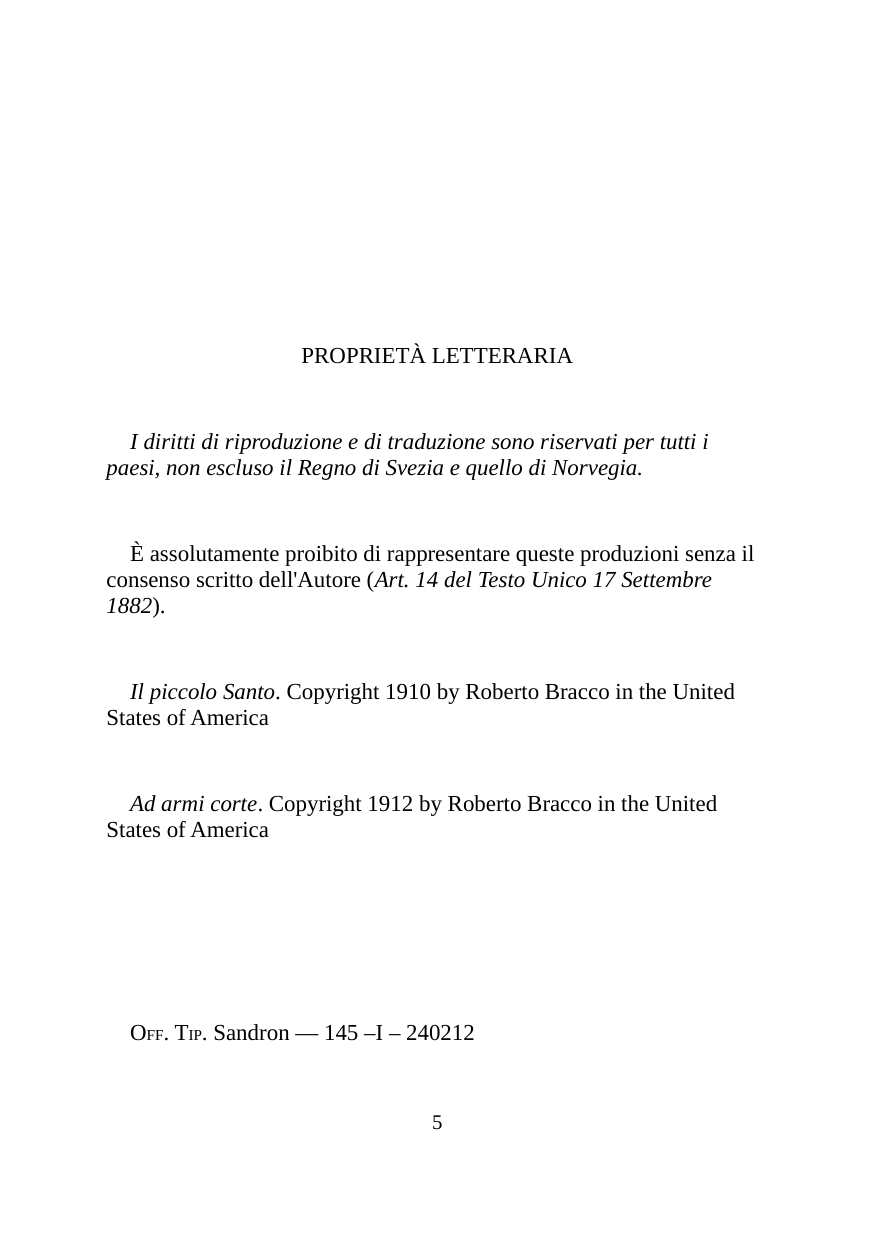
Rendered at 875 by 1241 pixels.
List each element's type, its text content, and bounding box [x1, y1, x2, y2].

text Ad armi corte. Copyright 1912 by Roberto Bracco in the United States of America [106, 789, 768, 842]
text Off. Tip. Sandron — 145 –I – 240212 [106, 1019, 768, 1046]
text È assolutamente proibito di rappresentare queste produzioni senza il consenso scritto dell'Autore (Art. 14 del Testo Unico 17 Settembre 1882). [106, 540, 768, 619]
text PROPRIETÀ LETTERARIA [106, 342, 768, 369]
text I diritti di riproduzione e di traduzione sono riservati per tutti i paesi, non escluso il Regno di Svezia e quello di Norvegia. [106, 428, 768, 481]
text Il piccolo Santo. Copyright 1910 by Roberto Bracco in the United States of America [106, 678, 768, 731]
